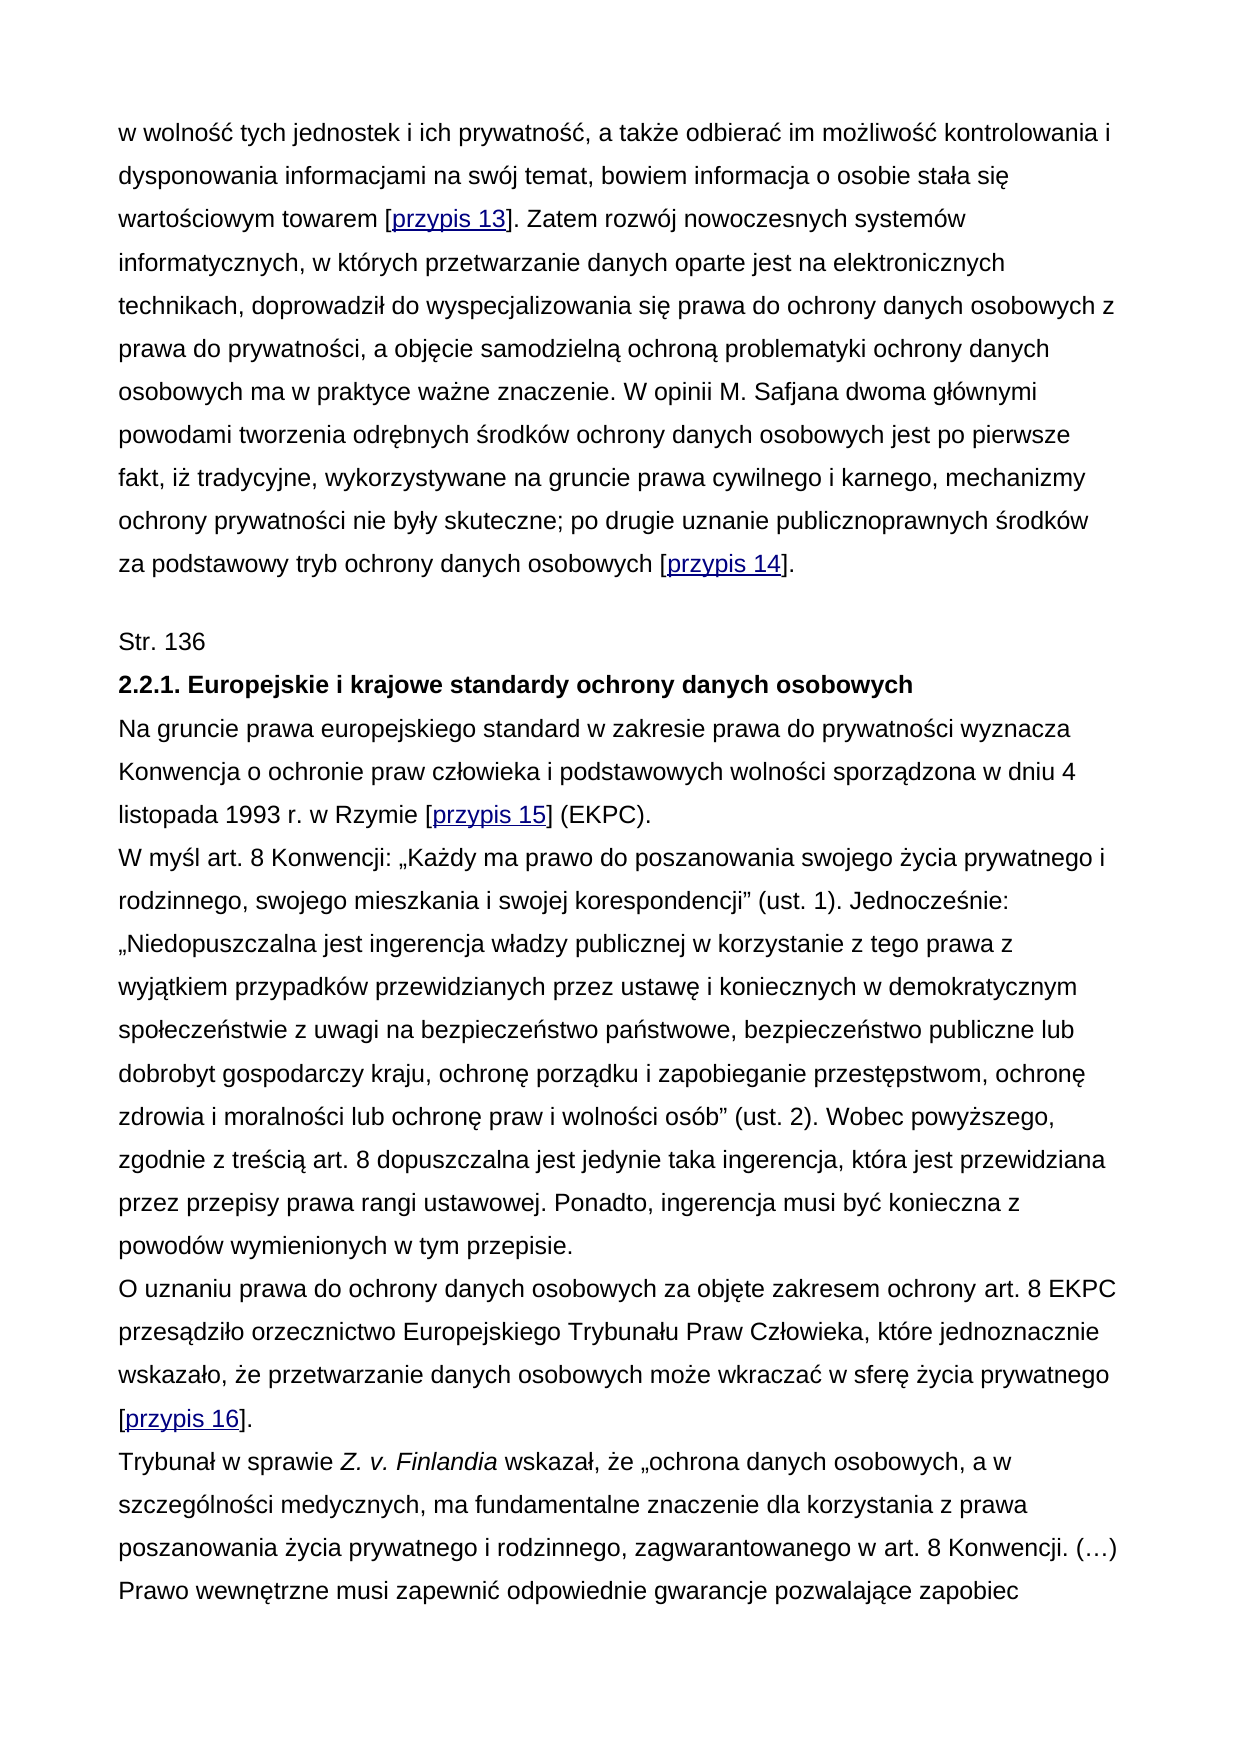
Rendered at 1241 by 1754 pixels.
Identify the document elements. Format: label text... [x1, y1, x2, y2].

subtitle 2.2.1. Europejskie i krajowe standardy ochrony danych osobowych [118, 670, 1122, 699]
text W myśl art. 8 Konwencji: „Każdy ma prawo do poszanowania swojego życia prywatnego i rodzinnego, swojego mieszkania i swojej korespondencji” (ust. 1). Jednocześnie: „Niedopuszczalna jest ingerencja władzy publicznej w korzystanie z tego prawa z wyjątkiem przypadków przewidzianych przez ustawę i koniecznych w demokratycznym społeczeństwie z uwagi na bezpieczeństwo państwowe, bezpieczeństwo publiczne lub dobrobyt gospodarczy kraju, ochronę porządku i zapobieganie przestępstwom, ochronę zdrowia i moralności lub ochronę praw i wolności osób” (ust. 2). Wobec powyższego, zgodnie z treścią art. 8 dopuszczalna jest jedynie taka ingerencja, która jest przewidziana przez przepisy prawa rangi ustawowej. Ponadto, ingerencja musi być konieczna z powodów wymienionych w tym przepisie. [118, 843, 1122, 1260]
text O uznaniu prawa do ochrony danych osobowych za objęte zakresem ochrony art. 8 EKPC przesądziło orzecznictwo Europejskiego Trybunału Praw Człowieka, które jednoznacznie wskazało, że przetwarzanie danych osobowych może wkraczać w sferę życia prywatnego [przypis 16]. [118, 1274, 1122, 1432]
text Trybunał w sprawie Z. v. Finlandia wskazał, że „ochrona danych osobowych, a w szczególności medycznych, ma fundamentalne znaczenie dla korzystania z prawa poszanowania życia prywatnego i rodzinnego, zagwarantowanego w art. 8 Konwencji. (…) Prawo wewnętrzne musi zapewnić odpowiednie gwarancje pozwalające zapobiec [118, 1447, 1122, 1605]
text Na gruncie prawa europejskiego standard w zakresie prawa do prywatności wyznacza Konwencja o ochronie praw człowieka i podstawowych wolności sporządzona w dniu 4 listopada 1993 r. w Rzymie [przypis 15] (EKPC). [118, 713, 1122, 828]
text Str. 136 [118, 627, 1122, 656]
text w wolność tych jednostek i ich prywatność, a także odbierać im możliwość kontrolowania i dysponowania informacjami na swój temat, bowiem informacja o osobie stała się wartościowym towarem [przypis 13]. Zatem rozwój nowoczesnych systemów informatycznych, w których przetwarzanie danych oparte jest na elektronicznych technikach, doprowadził do wyspecjalizowania się prawa do ochrony danych osobowych z prawa do prywatności, a objęcie samodzielną ochroną problematyki ochrony danych osobowych ma w praktyce ważne znaczenie. W opinii M. Safjana dwoma głównymi powodami tworzenia odrębnych środków ochrony danych osobowych jest po pierwsze fakt, iż tradycyjne, wykorzystywane na gruncie prawa cywilnego i karnego, mechanizmy ochrony prywatności nie były skuteczne; po drugie uznanie publicznoprawnych środków za podstawowy tryb ochrony danych osobowych [przypis 14]. [118, 118, 1122, 578]
